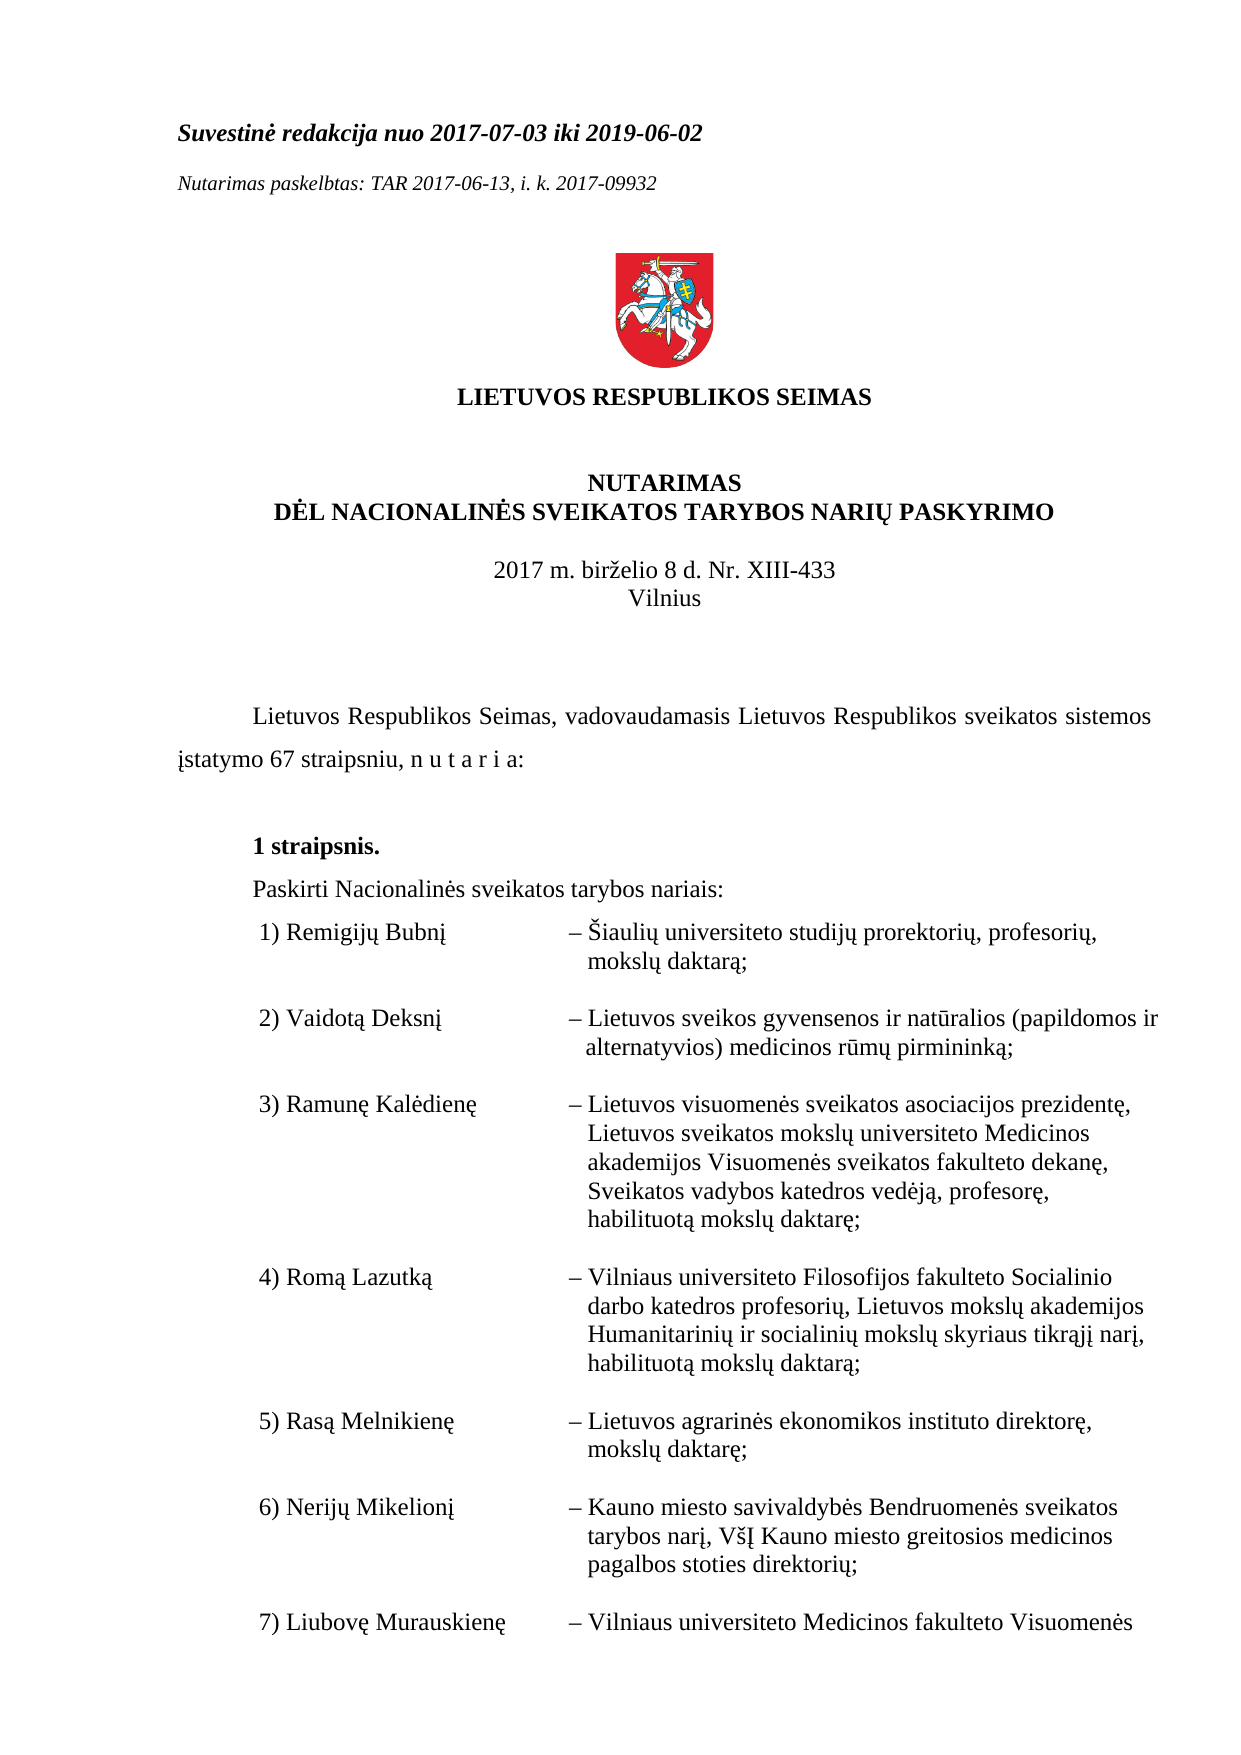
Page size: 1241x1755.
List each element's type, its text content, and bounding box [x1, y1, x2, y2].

text NUTARIMAS [177, 468, 1152, 497]
text 2017 m. birželio 8 d. Nr. XIII-433 [177, 555, 1152, 583]
table_cell – Vilniaus universiteto Medicinos fakulteto Visuomenės [558, 1607, 1174, 1636]
text Vilnius [177, 583, 1152, 612]
text Nutarimas paskelbtas: TAR 2017-06-13, i. k. 2017-09932 [177, 171, 1152, 195]
text DĖL NACIONALINĖS SVEIKATOS TARYBOS NARIŲ PASKYRIMO [177, 497, 1152, 526]
table_cell – Vilniaus universiteto Filosofijos fakulteto Socialinio darbo katedros profesorių, Lietuvos mokslų akademijos Humanitarinių ir socialinių mokslų skyriaus tikrąjį narį, habilituotą mokslų daktarą; [558, 1262, 1174, 1406]
table_header – Šiaulių universiteto studijų prorektorių, profesorių, mokslų daktarą; [558, 917, 1174, 1003]
table_cell 7) Liubovę Murauskienę [248, 1607, 558, 1636]
table_cell 5) Rasą Melnikienę [248, 1406, 558, 1492]
table_cell 4) Romą Lazutką [248, 1262, 558, 1406]
table_cell – Lietuvos agrarinės ekonomikos instituto direktorę, mokslų daktarę; [558, 1406, 1174, 1492]
table_cell – Lietuvos sveikos gyvensenos ir natūralios (papildomos ir alternatyvios) medicinos rūmų pirmininką; [558, 1003, 1174, 1089]
text 1 straipsnis. [177, 831, 1152, 859]
table_cell – Kauno miesto savivaldybės Bendruomenės sveikatos tarybos narį, VšĮ Kauno miesto greitosios medicinos pagalbos stoties direktorių; [558, 1492, 1174, 1607]
text Suvestinė redakcija nuo 2017-07-03 iki 2019-06-02 [177, 118, 1152, 147]
table_cell 3) Ramunę Kalėdienę [248, 1090, 558, 1262]
text Lietuvos Respublikos Seimas, vadovaudamasis Lietuvos Respublikos sveikatos sistemos įstatymo 67 straipsniu, n u t a r i a: [177, 701, 1152, 773]
table_cell – Lietuvos visuomenės sveikatos asociacijos prezidentę, Lietuvos sveikatos mokslų universiteto Medicinos akademijos Visuomenės sveikatos fakulteto dekanę, Sveikatos vadybos katedros vedėją, profesorę, habilituotą mokslų daktarę; [558, 1090, 1174, 1262]
text LIETUVOS RESPUBLIKOS SEIMAS [177, 382, 1152, 411]
text Paskirti Nacionalinės sveikatos tarybos nariais: [177, 874, 1152, 903]
table_cell 6) Nerijų Mikelionį [248, 1492, 558, 1607]
table_cell 2) Vaidotą Deksnį [248, 1003, 558, 1089]
table_header 1) Remigijų Bubnį [248, 917, 558, 1003]
